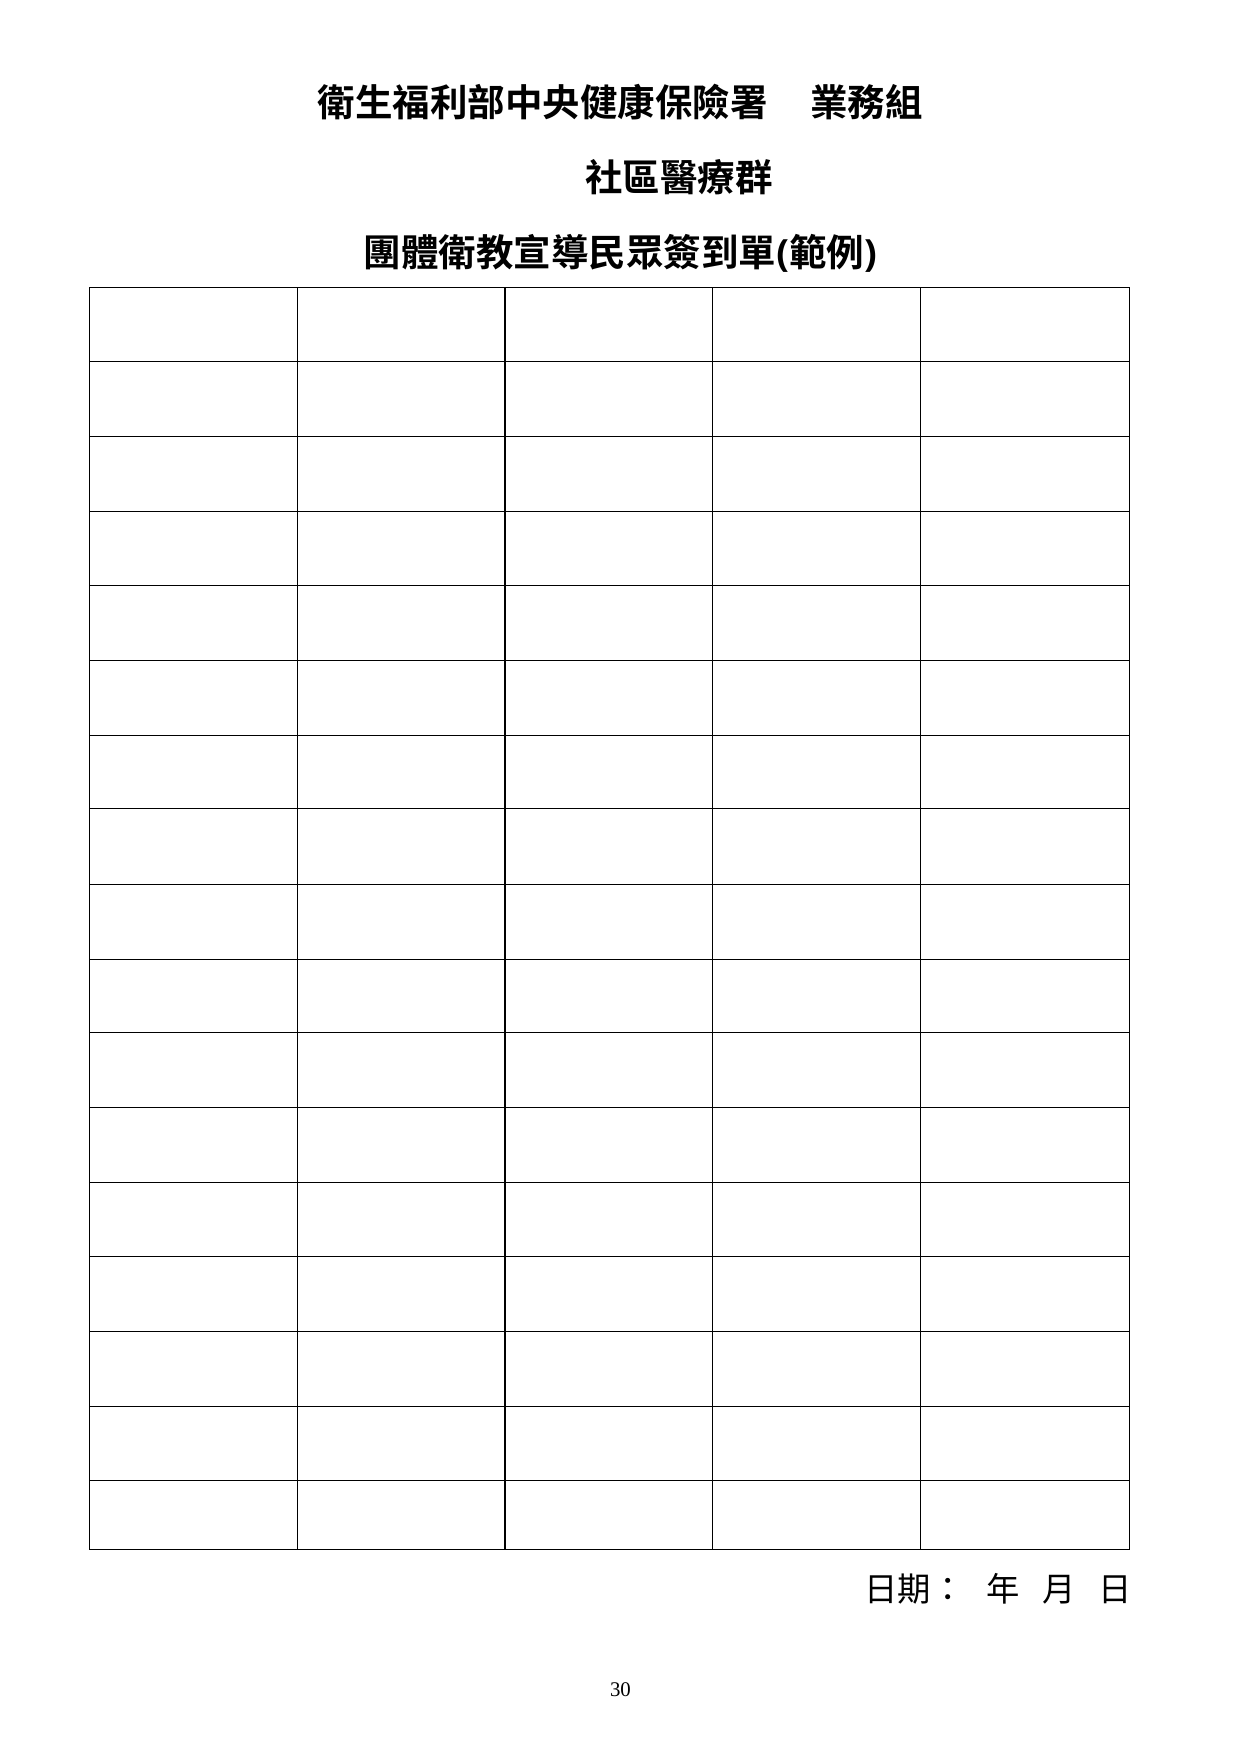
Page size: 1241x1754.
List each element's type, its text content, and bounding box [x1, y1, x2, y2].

table_cell [506, 736, 712, 808]
table_cell [298, 586, 504, 660]
table_cell [506, 1407, 712, 1479]
table_cell [921, 1108, 1129, 1182]
text 社區醫療群 [59, 137, 1181, 212]
table_cell [506, 661, 712, 735]
table_cell [921, 736, 1129, 808]
table_cell [921, 1407, 1129, 1479]
table_header [921, 288, 1129, 361]
table_cell [90, 437, 297, 511]
table_cell [298, 809, 504, 883]
table_cell [90, 809, 297, 883]
table_cell [298, 885, 504, 958]
table_cell [713, 1033, 920, 1107]
table_cell [921, 1183, 1129, 1256]
table_cell [506, 1481, 712, 1549]
table_cell [506, 586, 712, 660]
table_cell [506, 512, 712, 584]
table_cell [713, 437, 920, 511]
table_cell [921, 1481, 1129, 1549]
table_cell [298, 1407, 504, 1479]
table_cell [921, 960, 1129, 1032]
table_cell [298, 736, 504, 808]
table_cell [713, 1183, 920, 1256]
table_cell [298, 960, 504, 1032]
table_cell [921, 362, 1129, 436]
table_cell [90, 586, 297, 660]
table_cell [90, 1407, 297, 1479]
table_cell [713, 512, 920, 584]
table_cell [298, 1033, 504, 1107]
table_cell [921, 885, 1129, 958]
table_cell [90, 1332, 297, 1406]
table_cell [298, 1481, 504, 1549]
table_cell [90, 512, 297, 584]
table_cell [921, 1033, 1129, 1107]
table_cell [298, 437, 504, 511]
table_cell [298, 1332, 504, 1406]
table_header [90, 288, 297, 361]
table_cell [90, 960, 297, 1032]
table_cell [921, 437, 1129, 511]
table_cell [90, 362, 297, 436]
table_cell [506, 1183, 712, 1256]
table_cell [298, 1183, 504, 1256]
table_cell [921, 586, 1129, 660]
table_cell [506, 362, 712, 436]
table_cell [713, 1407, 920, 1479]
table_cell [90, 1183, 297, 1256]
table_cell [713, 1481, 920, 1549]
table_cell [713, 661, 920, 735]
table_cell [713, 1108, 920, 1182]
table_cell [506, 437, 712, 511]
table_cell [298, 512, 504, 584]
table_cell [90, 885, 297, 958]
table_header [298, 288, 504, 361]
table_cell [713, 736, 920, 808]
table_cell [298, 1257, 504, 1331]
table_cell [90, 1108, 297, 1182]
table_cell [713, 1332, 920, 1406]
table_cell [506, 809, 712, 883]
table_cell [921, 1257, 1129, 1331]
table_header [506, 288, 712, 361]
table_cell [921, 512, 1129, 584]
table_cell [298, 1108, 504, 1182]
table_cell [713, 809, 920, 883]
text 日期： 年 月 日 [59, 1550, 1131, 1625]
table_cell [90, 1257, 297, 1331]
table_cell [506, 1033, 712, 1107]
table_cell [506, 1332, 712, 1406]
table_cell [713, 960, 920, 1032]
table_cell [713, 362, 920, 436]
table_cell [921, 1332, 1129, 1406]
table_cell [506, 1108, 712, 1182]
table_cell [713, 1257, 920, 1331]
table_cell [90, 736, 297, 808]
text 團體衛教宣導民眾簽到單(範例) [59, 212, 1181, 287]
table_cell [298, 661, 504, 735]
table_header [713, 288, 920, 361]
table_cell [921, 661, 1129, 735]
table_cell [90, 661, 297, 735]
text 衛生福利部中央健康保險署 業務組 [59, 62, 1181, 137]
table_cell [90, 1033, 297, 1107]
table_cell [298, 362, 504, 436]
table_cell [90, 1481, 297, 1549]
table_cell [713, 586, 920, 660]
table_cell [506, 885, 712, 958]
table_cell [506, 960, 712, 1032]
table_cell [921, 809, 1129, 883]
table_cell [713, 885, 920, 958]
table_cell [506, 1257, 712, 1331]
